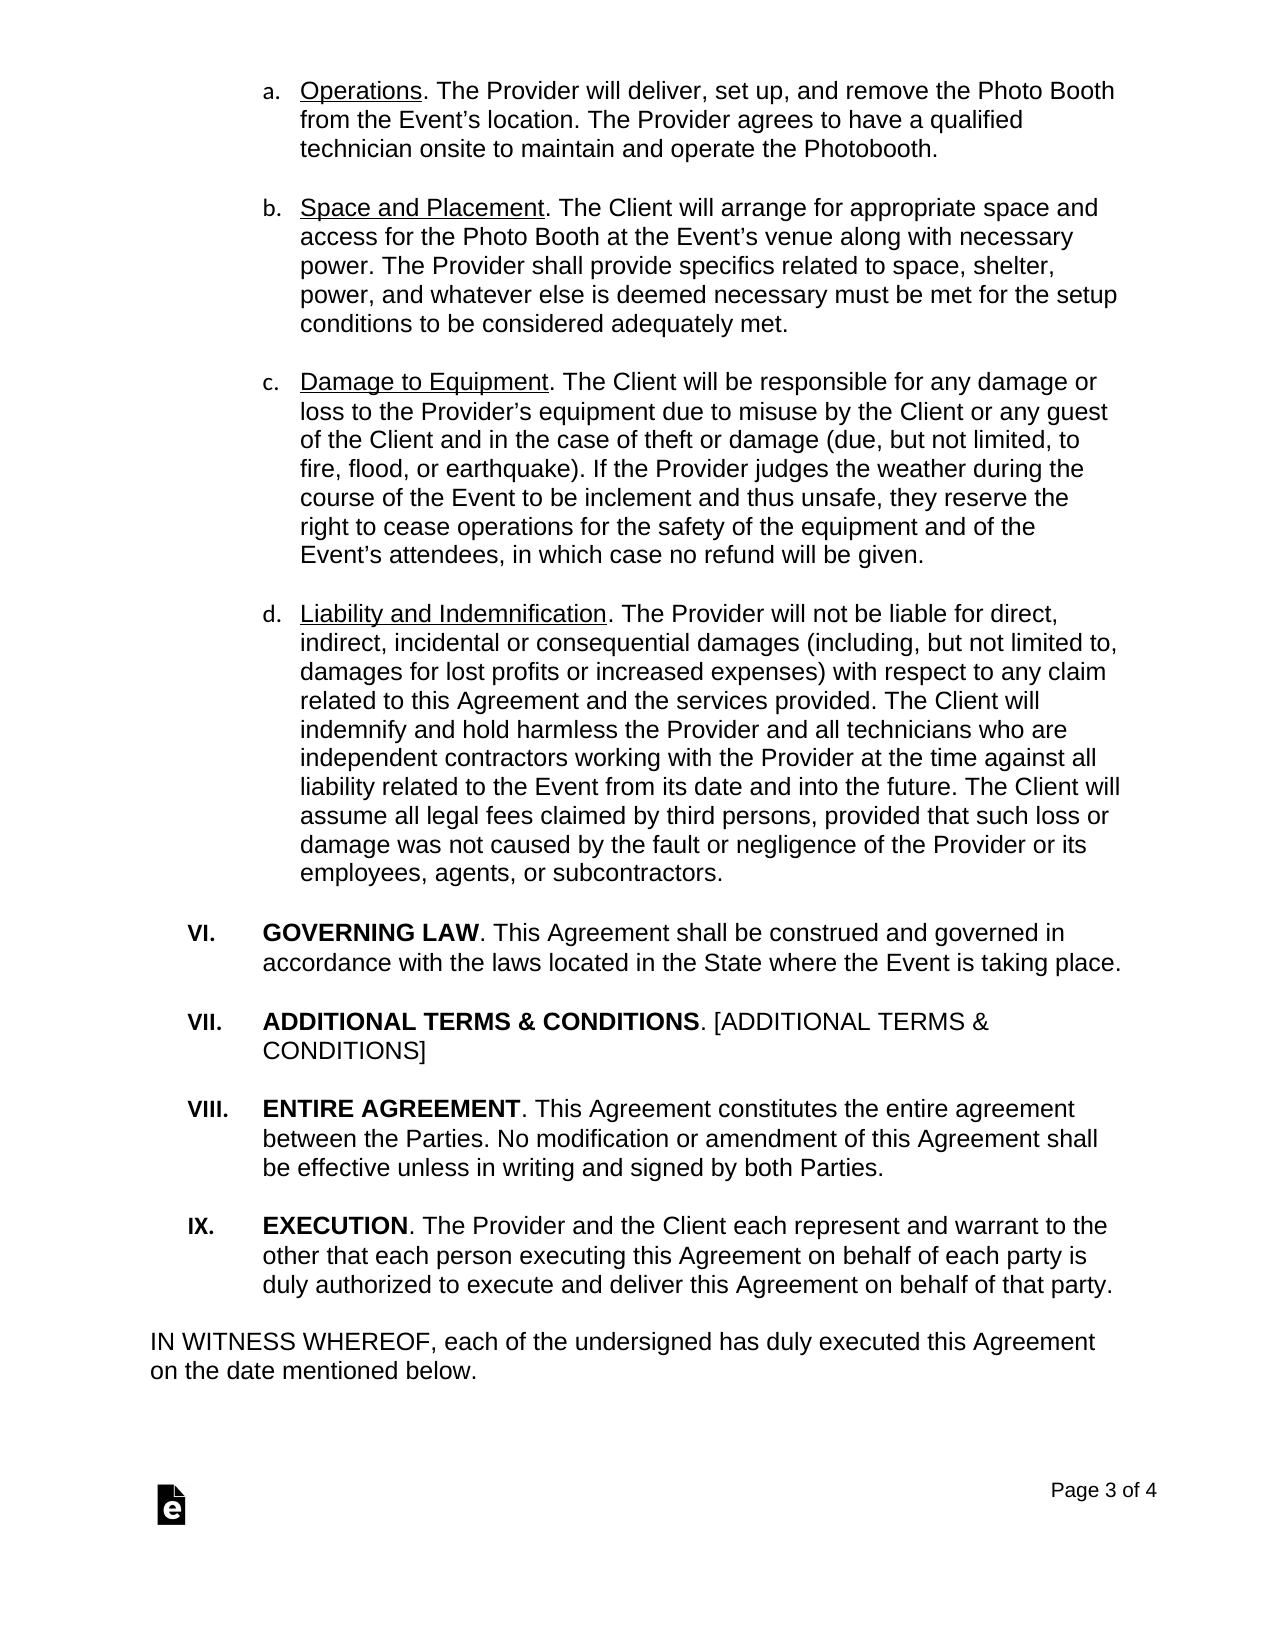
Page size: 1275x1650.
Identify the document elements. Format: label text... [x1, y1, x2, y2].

list Operations. The Provider will deliver, set up, and remove the Photo Booth from the Event’s location. The Provider agrees to have a qualified technician onsite to maintain and operate the Photobooth. [262, 75, 1125, 163]
list EXECUTION. The Provider and the Client each represent and warrant to the other that each person executing this Agreement on behalf of each party is duly authorized to execute and deliver this Agreement on behalf of that party. [187, 1210, 1125, 1298]
list Liability and Indemnification. The Provider will not be liable for direct, indirect, incidental or consequential damages (including, but not limited to, damages for lost profits or increased expenses) with respect to any claim related to this Agreement and the services provided. The Client will indemnify and hold harmless the Provider and all technicians who are independent contractors working with the Provider at the time against all liability related to the Event from its date and into the future. The Client will assume all legal fees claimed by third persons, provided that such loss or damage was not caused by the fault or negligence of the Provider or its employees, agents, or subcontractors. [262, 598, 1125, 918]
list GOVERNING LAW. This Agreement shall be construed and governed in accordance with the laws located in the State where the Event is taking place. [187, 918, 1125, 977]
text IN WITNESS WHEREOF, each of the undersigned has duly executed this Agreement on the date mentioned below. [150, 1327, 1125, 1385]
list Space and Placement. The Client will arrange for appropriate space and access for the Photo Booth at the Event’s venue along with necessary power. The Provider shall provide specifics related to space, shelter, power, and whatever else is deemed necessary must be met for the setup conditions to be considered adequately met. [262, 192, 1125, 337]
list ADDITIONAL TERMS & CONDITIONS. [ADDITIONAL TERMS & CONDITIONS] [187, 1006, 1125, 1065]
list Damage to Equipment. The Client will be responsible for any damage or loss to the Provider’s equipment due to misuse by the Client or any guest of the Client and in the case of theft or damage (due, but not limited, to fire, flood, or earthquake). If the Provider judges the weather during the course of the Event to be inclement and thus unsafe, they reserve the right to cease operations for the safety of the equipment and of the Event’s attendees, in which case no refund will be given. [262, 366, 1125, 569]
list ENTIRE AGREEMENT. This Agreement constitutes the entire agreement between the Parties. No modification or amendment of this Agreement shall be effective unless in writing and signed by both Parties. [187, 1094, 1125, 1182]
